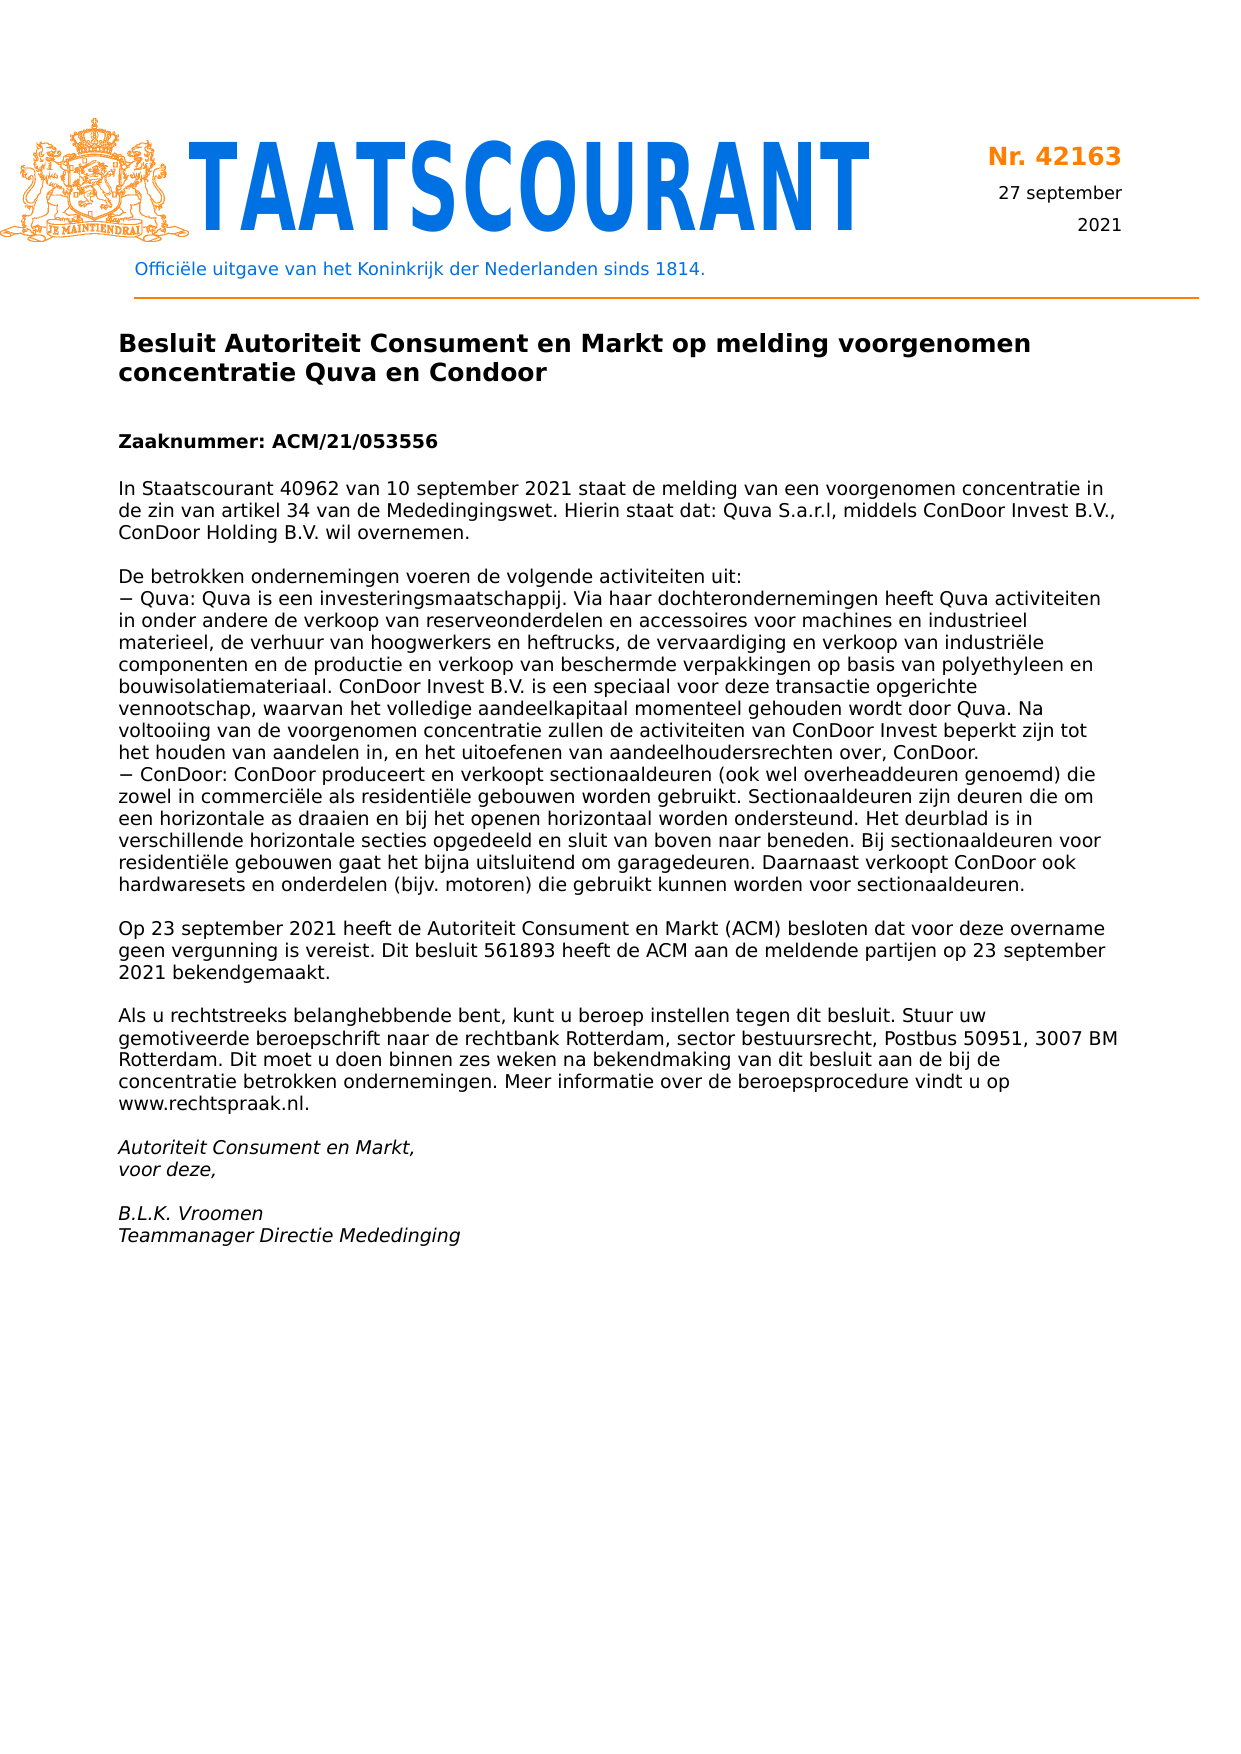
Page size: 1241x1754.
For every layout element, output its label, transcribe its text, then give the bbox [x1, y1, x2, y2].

subtitle Zaaknummer: ACM/21/053556 [118, 431, 1122, 453]
text Op 23 september 2021 heeft de Autoriteit Consument en Markt (ACM) besloten dat voor deze overname geen vergunning is vereist. Dit besluit 561893 heeft de ACM aan de meldende partijen op 23 september 2021 bekendgemaakt. [118, 918, 1122, 983]
table_cell Officiële uitgave van het Koninkrijk der Nederlanden sinds 1814. [134, 259, 1199, 297]
table_header Nr. 42163 [939, 118, 1199, 177]
text In Staatscourant 40962 van 10 september 2021 staat de melding van een voorgenomen concentratie in de zin van artikel 34 van de Mededingingswet. Hierin staat dat: Quva S.a.r.l, middels ConDoor Invest B.V., ConDoor Holding B.V. wil overnemen. [118, 478, 1122, 544]
table_cell 2021 [939, 209, 1199, 259]
table_header STAATSCOURANT [134, 118, 939, 259]
text Autoriteit Consument en Markt, voor deze, B.L.K. Vroomen Teammanager Directie Mededinging [118, 1137, 1122, 1247]
text De betrokken ondernemingen voeren de volgende activiteiten uit: [118, 566, 1122, 588]
table_header [0, 242, 134, 297]
picture [0, 118, 189, 242]
text − Quva: Quva is een investeringsmaatschappij. Via haar dochterondernemingen heeft Quva activiteiten in onder andere de verkoop van reserveonderdelen en accessoires voor machines en industrieel materieel, de verhuur van hoogwerkers en heftrucks, de vervaardiging en verkoop van industriële componenten en de productie en verkoop van beschermde verpakkingen op basis van polyethyleen en bouwisolatiemateriaal. ConDoor Invest B.V. is een speciaal voor deze transactie opgerichte vennootschap, waarvan het volledige aandeelkapitaal momenteel gehouden wordt door Quva. Na voltooiing van de voorgenomen concentratie zullen de activiteiten van ConDoor Invest beperkt zijn tot het houden van aandelen in, en het uitoefenen van aandeelhoudersrechten over, ConDoor. [118, 588, 1122, 764]
text − ConDoor: ConDoor produceert en verkoopt sectionaaldeuren (ook wel overheaddeuren genoemd) die zowel in commerciële als residentiële gebouwen worden gebruikt. Sectionaaldeuren zijn deuren die om een horizontale as draaien en bij het openen horizontaal worden ondersteund. Het deurblad is in verschillende horizontale secties opgedeeld en sluit van boven naar beneden. Bij sectionaaldeuren voor residentiële gebouwen gaat het bijna uitsluitend om garagedeuren. Daarnaast verkoopt ConDoor ook hardwaresets en onderdelen (bijv. motoren) die gebruikt kunnen worden voor sectionaaldeuren. [118, 764, 1122, 896]
text Als u rechtstreeks belanghebbende bent, kunt u beroep instellen tegen dit besluit. Stuur uw gemotiveerde beroepschrift naar de rechtbank Rotterdam, sector bestuursrecht, Postbus 50951, 3007 BM Rotterdam. Dit moet u doen binnen zes weken na bekendmaking van dit besluit aan de bij de concentratie betrokken ondernemingen. Meer informatie over de beroepsprocedure vindt u op www.rechtspraak.nl. [118, 1005, 1122, 1115]
subtitle Besluit Autoriteit Consument en Markt op melding voorgenomen concentratie Quva en Condoor [118, 329, 1122, 387]
table_cell 27 september [939, 177, 1199, 209]
